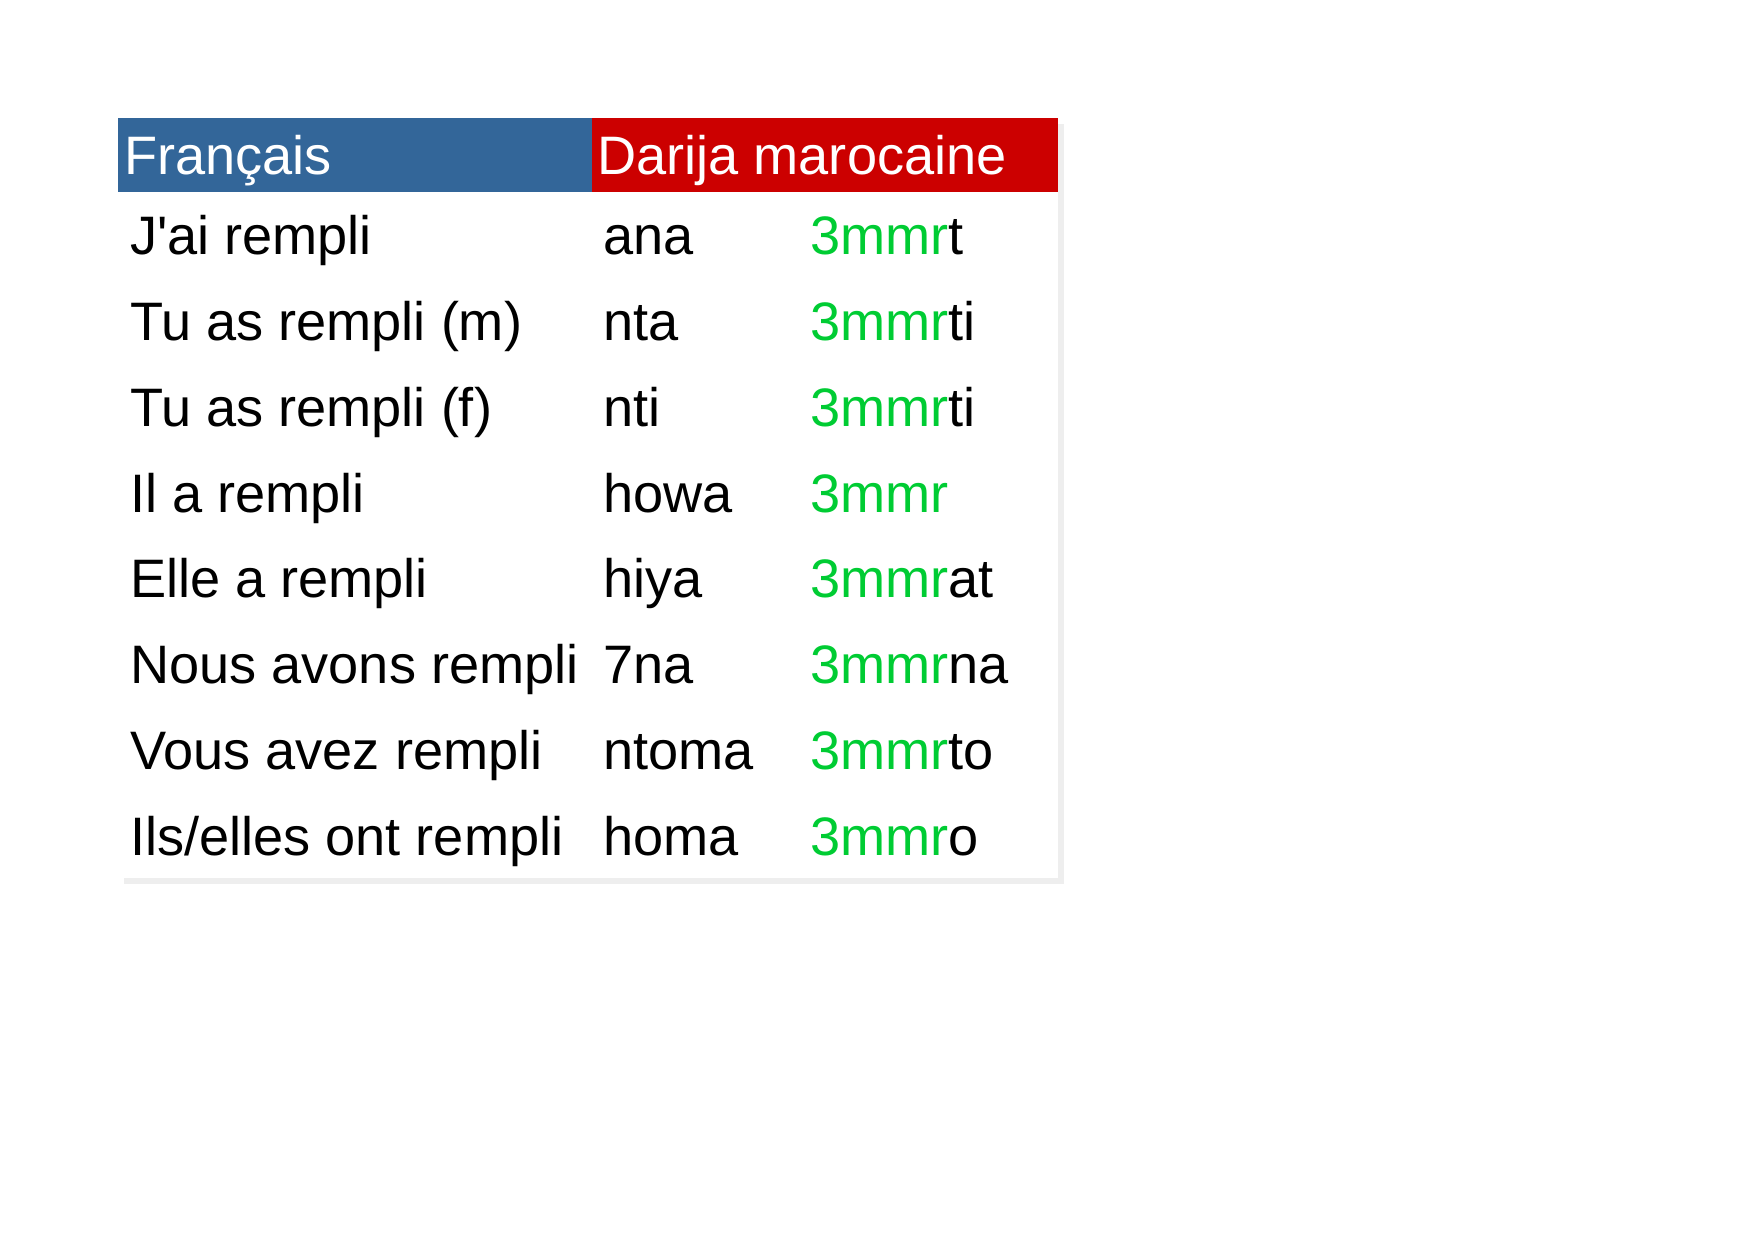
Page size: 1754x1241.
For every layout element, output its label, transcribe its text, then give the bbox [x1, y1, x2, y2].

table_cell hiya [592, 535, 798, 621]
table_cell 3mmrt [798, 192, 1058, 278]
table_cell homa [592, 793, 798, 878]
table_cell Elle a rempli [118, 535, 592, 621]
table_cell ntoma [592, 707, 798, 793]
table_cell 3mmrat [798, 535, 1058, 621]
table_cell 3mmrti [798, 364, 1058, 449]
table_header Français [118, 118, 592, 192]
table_cell howa [592, 449, 798, 535]
table_cell J'ai rempli [118, 192, 592, 278]
table_cell nta [592, 278, 798, 363]
table_cell Nous avons rempli [118, 621, 592, 707]
table_cell ana [592, 192, 798, 278]
table_cell 3mmrna [798, 621, 1058, 707]
table_cell 3mmrto [798, 707, 1058, 793]
table_cell Vous avez rempli [118, 707, 592, 793]
table_cell Il a rempli [118, 449, 592, 535]
table_cell Tu as rempli (m) [118, 278, 592, 363]
table_cell 3mmro [798, 793, 1058, 878]
table_header Darija marocaine [592, 118, 1058, 192]
table_cell Ils/elles ont rempli [118, 793, 592, 878]
table_cell 3mmrti [798, 278, 1058, 363]
table_cell 7na [592, 621, 798, 707]
table_cell 3mmr [798, 449, 1058, 535]
table_cell Tu as rempli (f) [118, 364, 592, 449]
table_cell nti [592, 364, 798, 449]
